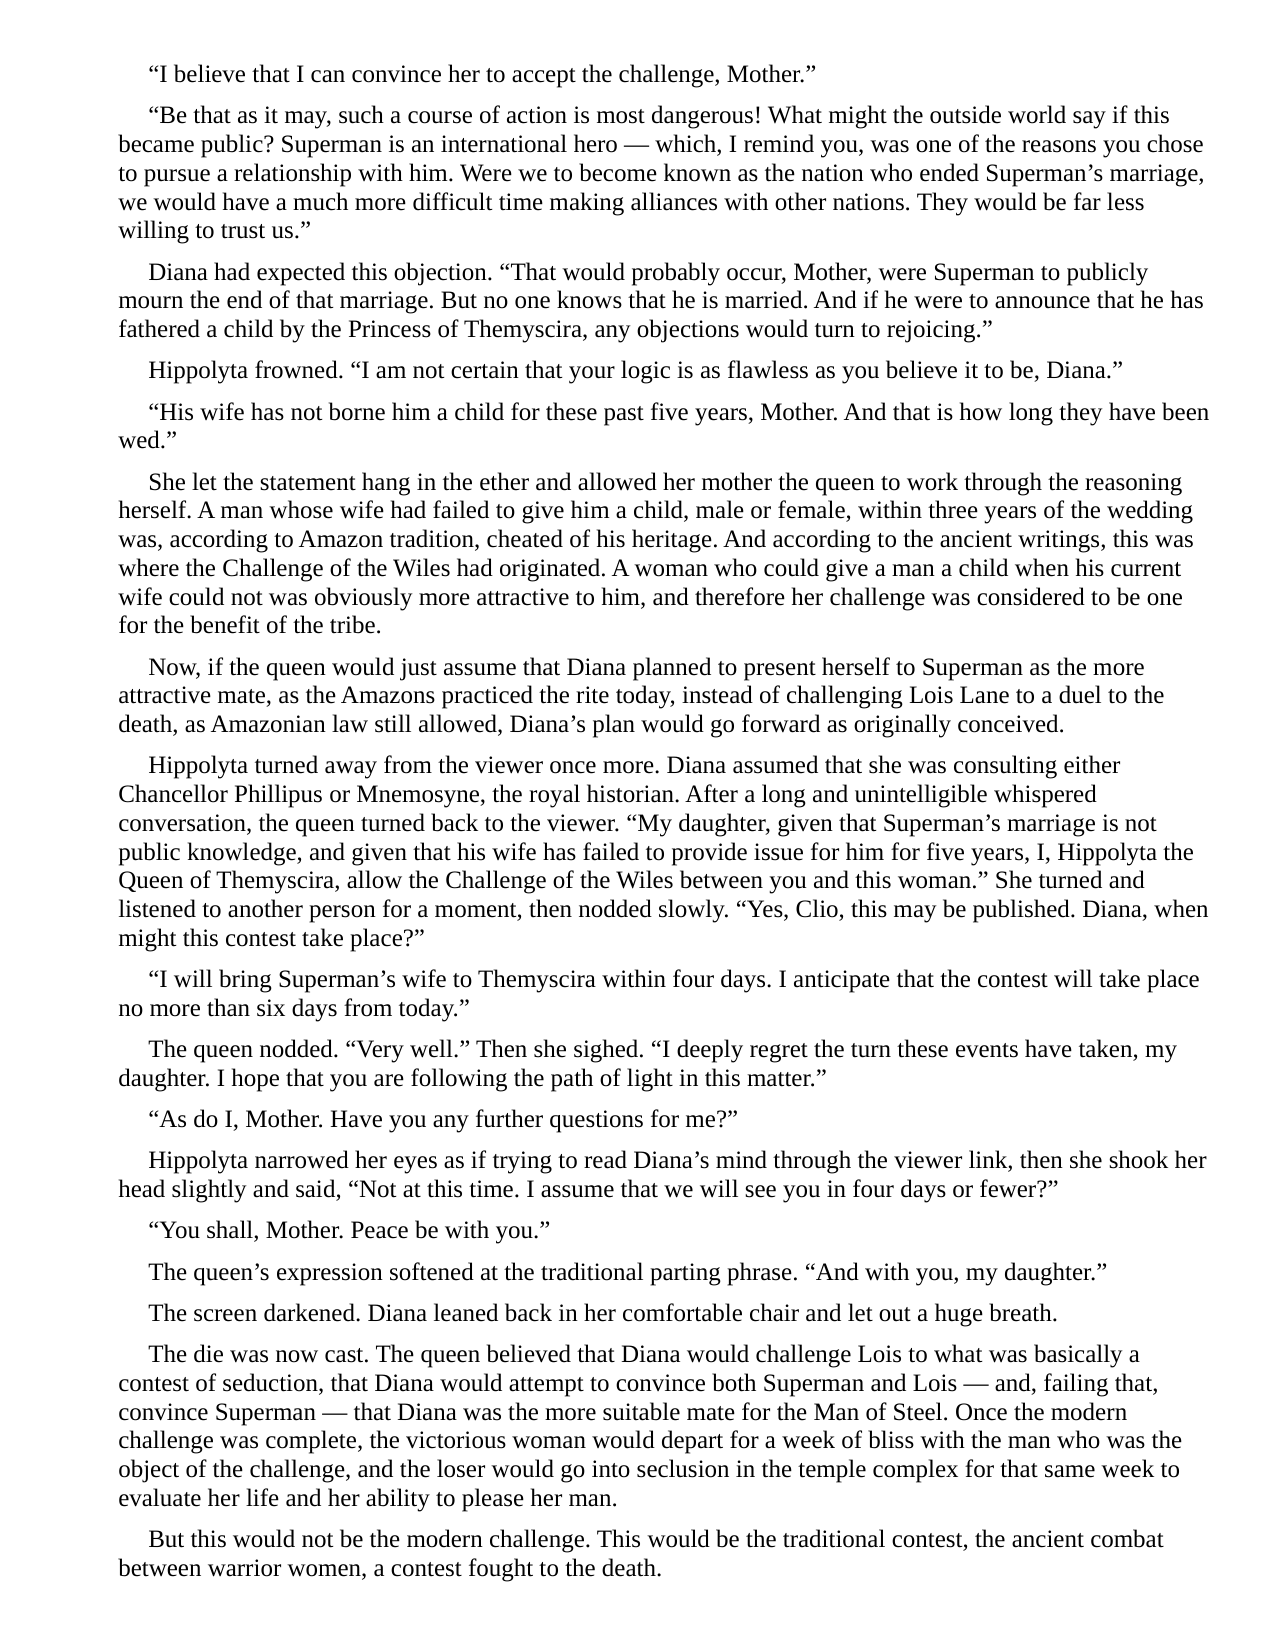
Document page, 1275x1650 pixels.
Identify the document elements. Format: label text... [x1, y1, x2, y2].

text “I will bring Superman’s wife to Themyscira within four days. I anticipate that the contest will take place no more than six days from today.” [118, 964, 1216, 1022]
text The die was now cast. The queen believed that Diana would challenge Lois to what was basically a contest of seduction, that Diana would attempt to convince both Superman and Lois — and, failing that, convince Superman — that Diana was the more suitable mate for the Man of Steel. Once the modern challenge was complete, the victorious woman would depart for a week of bliss with the man who was the object of the challenge, and the loser would go into seclusion in the temple complex for that same week to evaluate her life and her ability to please her man. [118, 1339, 1216, 1512]
text The queen’s expression softened at the traditional parting phrase. “And with you, my daughter.” [118, 1257, 1216, 1285]
text She let the statement hang in the ether and allowed her mother the queen to work through the reasoning herself. A man whose wife had failed to give him a child, male or female, within three years of the wedding was, according to Amazon tradition, cheated of his heritage. And according to the ancient writings, this was where the Challenge of the Wiles had originated. A woman who could give a man a child when his current wife could not was obviously more attractive to him, and therefore her challenge was considered to be one for the benefit of the tribe. [118, 467, 1216, 639]
text Now, if the queen would just assume that Diana planned to present herself to Superman as the more attractive mate, as the Amazons practiced the rite today, instead of challenging Lois Lane to a duel to the death, as Amazonian law still allowed, Diana’s plan would go forward as originally conceived. [118, 652, 1216, 738]
text “You shall, Mother. Peace be with you.” [118, 1215, 1216, 1244]
text The queen nodded. “Very well.” Then she sighed. “I deeply regret the turn these events have taken, my daughter. I hope that you are following the path of light in this matter.” [118, 1034, 1216, 1092]
text But this would not be the modern challenge. This would be the traditional contest, the ancient combat between warrior women, a contest fought to the death. [118, 1524, 1216, 1582]
text Diana had expected this objection. “That would probably occur, Mother, were Superman to publicly mourn the end of that marriage. But no one knows that he is married. And if he were to announce that he has fathered a child by the Princess of Themyscira, any objections would turn to rejoicing.” [118, 257, 1216, 343]
text “His wife has not borne him a child for these past five years, Mother. And that is how long they have been wed.” [118, 397, 1216, 454]
text Hippolyta frowned. “I am not certain that your logic is as flawless as you believe it to be, Diana.” [118, 355, 1216, 384]
text “Be that as it may, such a course of action is most dangerous! What might the outside world say if this became public? Superman is an international hero — which, I remind you, was one of the reasons you chose to pursue a relationship with him. Were we to become known as the nation who ended Superman’s marriage, we would have a much more difficult time making alliances with other nations. They would be far less willing to trust us.” [118, 100, 1216, 244]
text The screen darkened. Diana leaned back in her comfortable chair and let out a huge breath. [118, 1298, 1216, 1327]
text “I believe that I can convince her to accept the challenge, Mother.” [118, 59, 1216, 88]
text Hippolyta narrowed her eyes as if trying to read Diana’s mind through the viewer link, then she shook her head slightly and said, “Not at this time. I assume that we will see you in four days or fewer?” [118, 1145, 1216, 1203]
text Hippolyta turned away from the viewer once more. Diana assumed that she was consulting either Chancellor Phillipus or Mnemosyne, the royal historian. After a long and unintelligible whispered conversation, the queen turned back to the viewer. “My daughter, given that Superman’s marriage is not public knowledge, and given that his wife has failed to provide issue for him for five years, I, Hippolyta the Queen of Themyscira, allow the Challenge of the Wiles between you and this woman.” She turned and listened to another person for a moment, then nodded slowly. “Yes, Clio, this may be published. Diana, when might this contest take place?” [118, 750, 1216, 952]
text “As do I, Mother. Have you any further questions for me?” [118, 1104, 1216, 1133]
